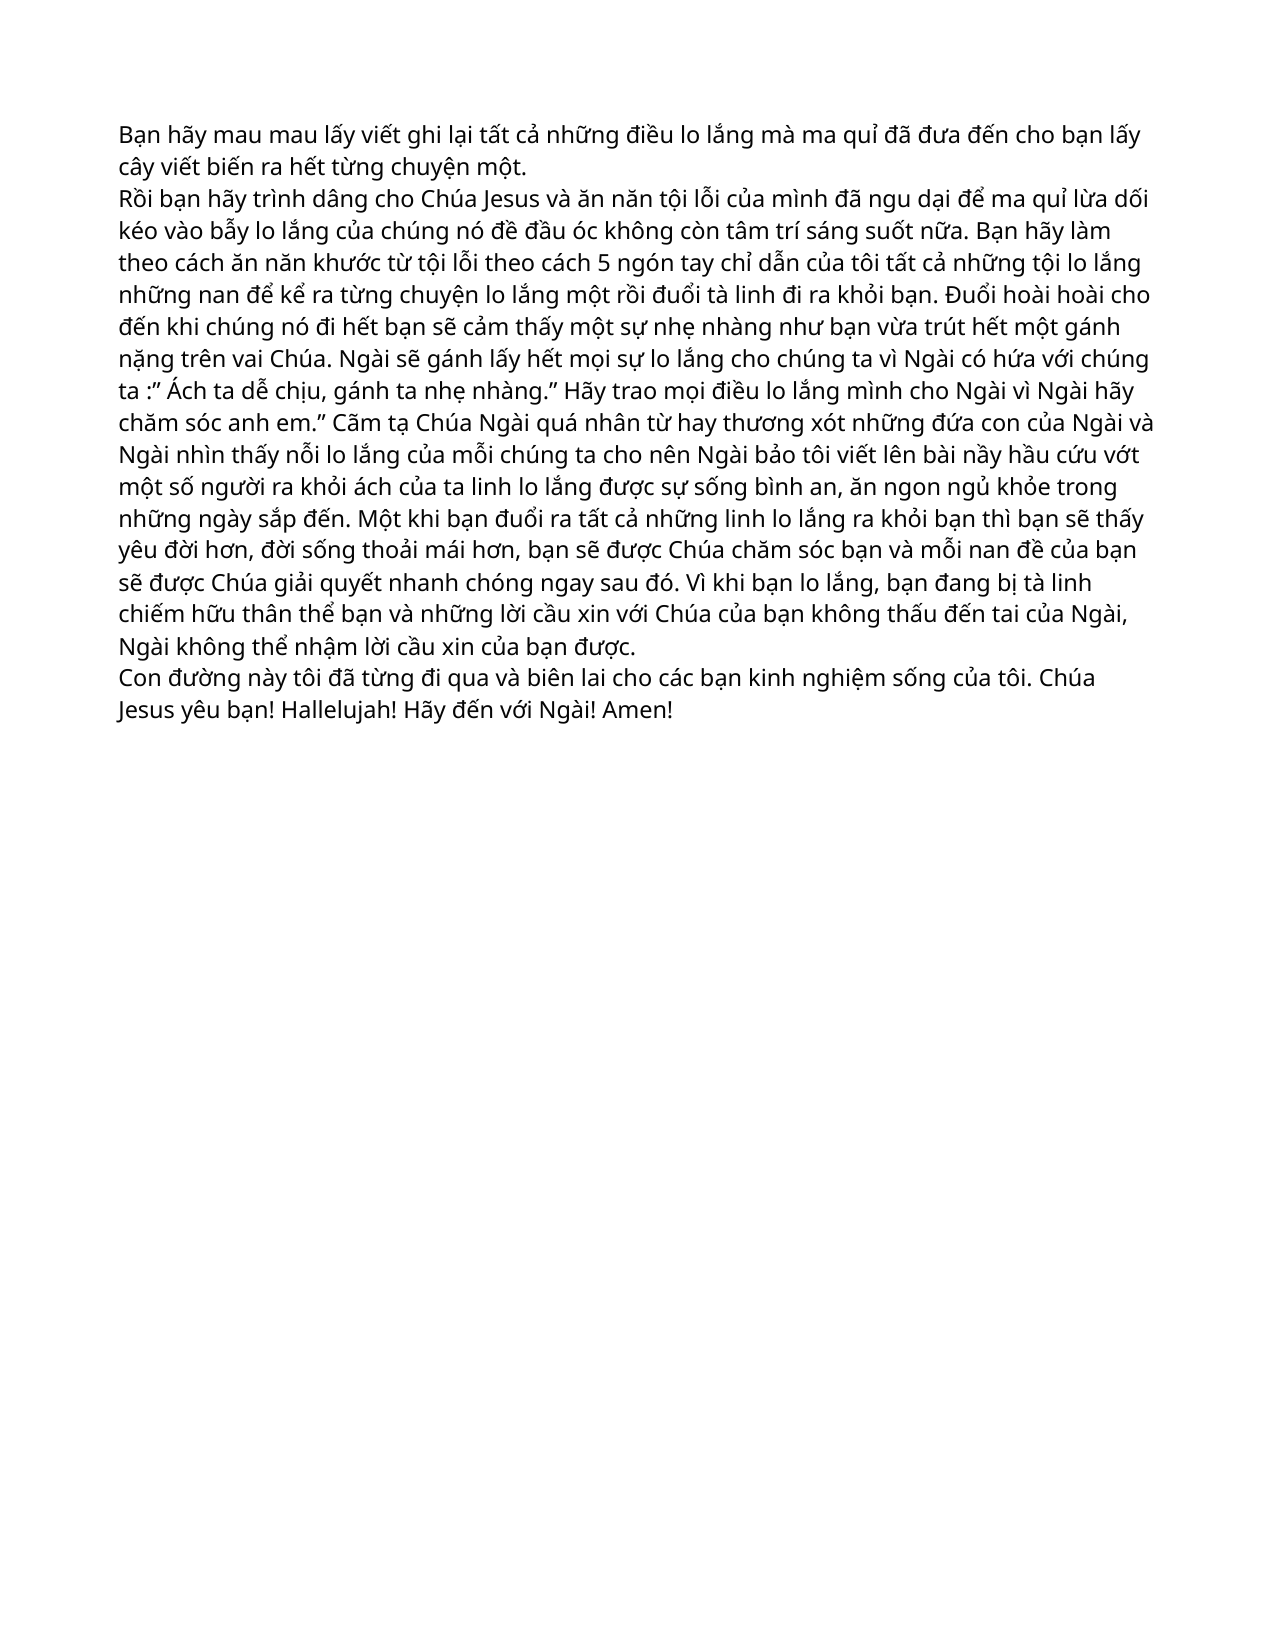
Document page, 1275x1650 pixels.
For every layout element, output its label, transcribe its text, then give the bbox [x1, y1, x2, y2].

text Con đường này tôi đã từng đi qua và biên lai cho các bạn kinh nghiệm sống của tôi. Chúa Jesus yêu bạn! Hallelujah! Hãy đến với Ngài! Amen! [118, 662, 1157, 726]
text Bạn hãy mau mau lấy viết ghi lại tất cả những điều lo lắng mà ma quỉ đã đưa đến cho bạn lấy cây viết biến ra hết từng chuyện một. [118, 118, 1157, 182]
text Rồi bạn hãy trình dâng cho Chúa Jesus và ăn năn tội lỗi của mình đã ngu dại để ma quỉ lừa dối kéo vào bẫy lo lắng của chúng nó đề đầu óc không còn tâm trí sáng suốt nữa. Bạn hãy làm theo cách ăn năn khước từ tội lỗi theo cách 5 ngón tay chỉ dẫn của tôi tất cả những tội lo lắng những nan để kể ra từng chuyện lo lắng một rồi đuổi tà linh đi ra khỏi bạn. Đuổi hoài hoài cho đến khi chúng nó đi hết bạn sẽ cảm thấy một sự nhẹ nhàng như bạn vừa trút hết một gánh nặng trên vai Chúa. Ngài sẽ gánh lấy hết mọi sự lo lắng cho chúng ta vì Ngài có hứa với chúng ta :” Ách ta dễ chịu, gánh ta nhẹ nhàng.” Hãy trao mọi điều lo lắng mình cho Ngài vì Ngài hãy chăm sóc anh em.” Cãm tạ Chúa Ngài quá nhân từ hay thương xót những đứa con của Ngài và Ngài nhìn thấy nỗi lo lắng của mỗi chúng ta cho nên Ngài bảo tôi viết lên bài nầy hầu cứu vớt một số người ra khỏi ách của ta linh lo lắng được sự sống bình an, ăn ngon ngủ khỏe trong những ngày sắp đến. Một khi bạn đuổi ra tất cả những linh lo lắng ra khỏi bạn thì bạn sẽ thấy yêu đời hơn, đời sống thoải mái hơn, bạn sẽ được Chúa chăm sóc bạn và mỗi nan đề của bạn sẽ được Chúa giải quyết nhanh chóng ngay sau đó. Vì khi bạn lo lắng, bạn đang bị tà linh chiếm hữu thân thể bạn và những lời cầu xin với Chúa của bạn không thấu đến tai của Ngài, Ngài không thể nhậm lời cầu xin của bạn được. [118, 182, 1157, 662]
